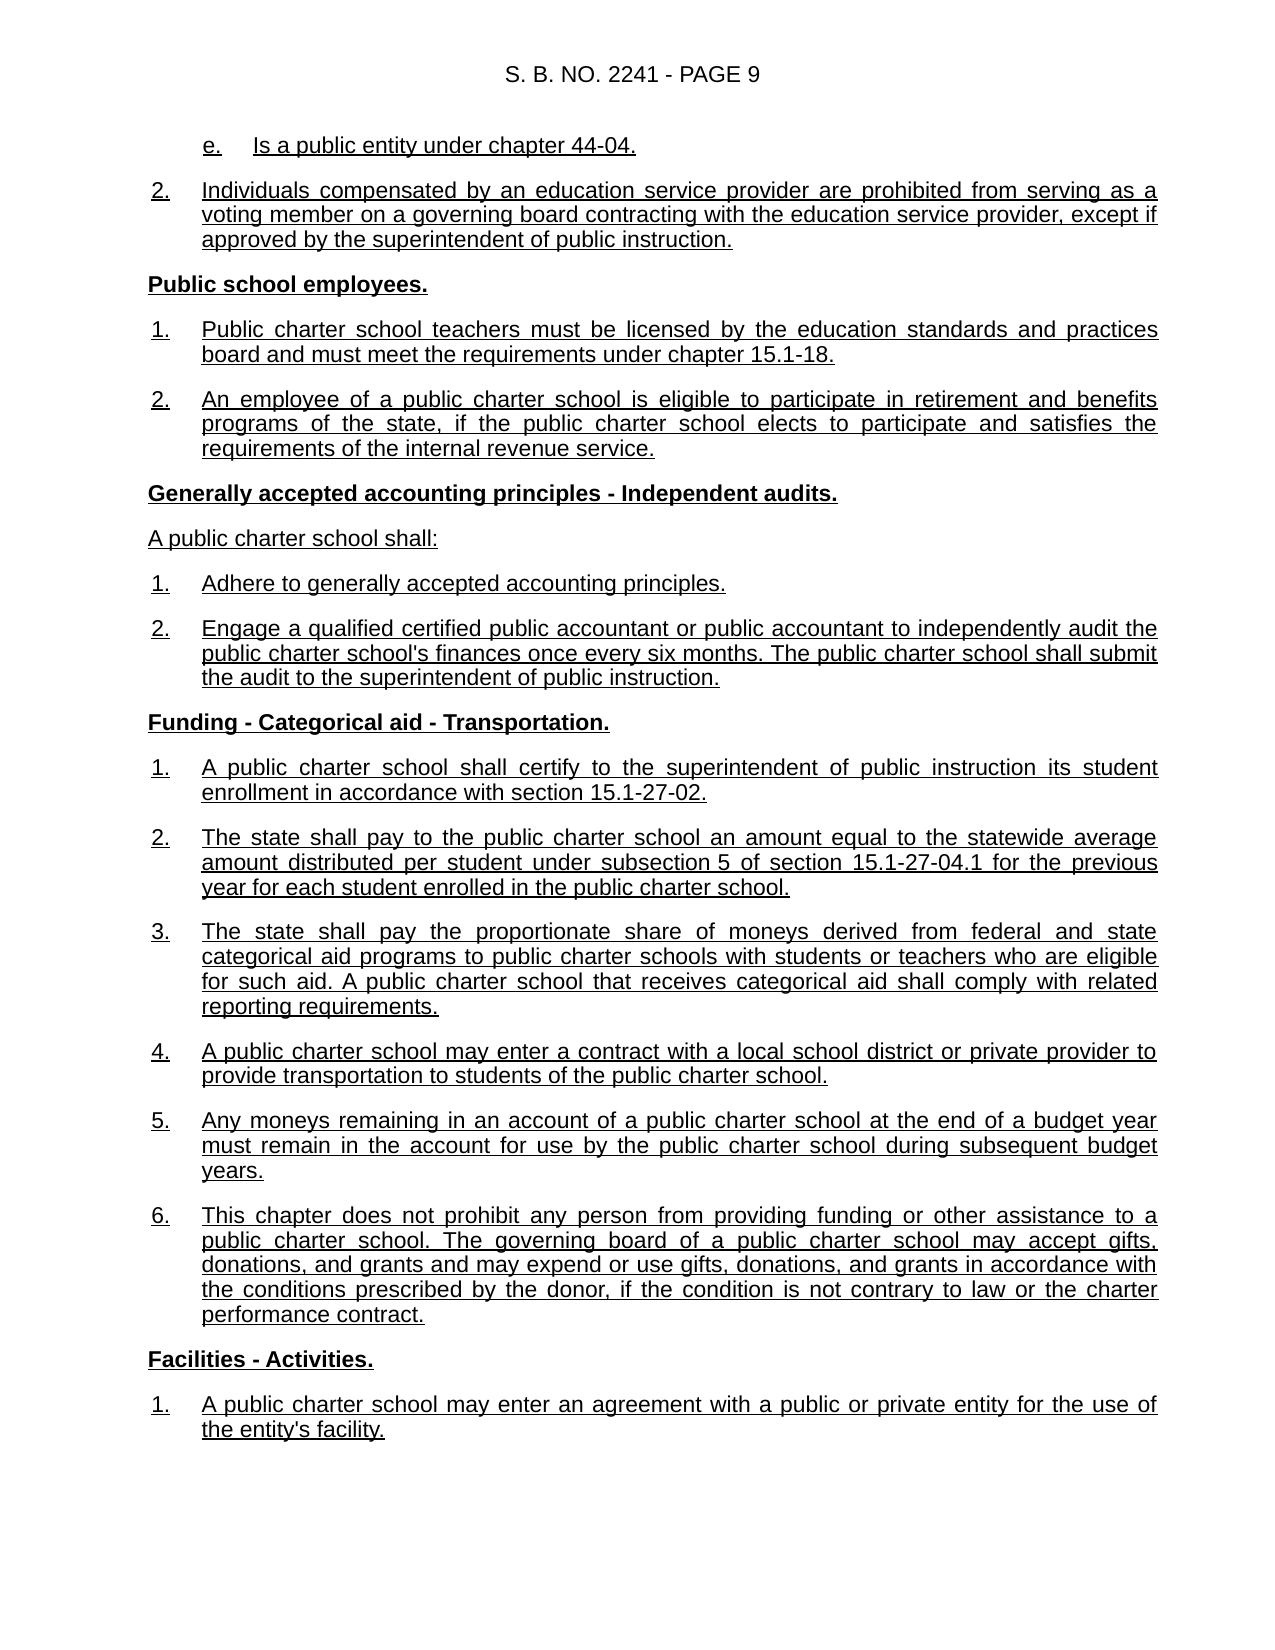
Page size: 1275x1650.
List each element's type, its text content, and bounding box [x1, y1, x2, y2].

text 2. The state shall pay to the public charter school an amount equal to the statewide average amount distributed per student under subsection 5 of section 15.1‑27‑04.1 for the previous year for each student enrolled in the public charter school. [106, 826, 1158, 900]
text 6. This chapter does not prohibit any person from providing funding or other assistance to a public charter school. The governing board of a public charter school may accept gifts, donations, and grants and may expend or use gifts, donations, and grants in accordance with the conditions prescribed by the donor, if the condition is not contrary to law or the charter performance contract. [106, 1203, 1158, 1327]
subtitle Facilities - Activities. [106, 1347, 1158, 1372]
text 5. Any moneys remaining in an account of a public charter school at the end of a budget year must remain in the account for use by the public charter school during subsequent budget years. [106, 1109, 1158, 1183]
text 2. Engage a qualified certified public accountant or public accountant to independently audit the public charter school's finances once every six months. The public charter school shall submit the audit to the superintendent of public instruction. [106, 616, 1158, 691]
text e. Is a public entity under chapter 44‑04. [106, 133, 1158, 158]
text 4. A public charter school may enter a contract with a local school district or private provider to provide transportation to students of the public charter school. [106, 1039, 1158, 1089]
text 2. An employee of a public charter school is eligible to participate in retirement and benefits programs of the state, if the public charter school elects to participate and satisfies the requirements of the internal revenue service. [106, 387, 1158, 462]
subtitle Funding - Categorical aid - Transportation. [106, 711, 1158, 736]
text 3. The state shall pay the proportionate share of moneys derived from federal and state categorical aid programs to public charter schools with students or teachers who are eligible for such aid. A public charter school that receives categorical aid shall comply with related reporting requirements. [106, 920, 1158, 1019]
text A public charter school shall: [106, 527, 1158, 551]
text 2. Individuals compensated by an education service provider are prohibited from serving as a voting member on a governing board contracting with the education service provider, except if approved by the superintendent of public instruction. [106, 178, 1158, 253]
text 1. A public charter school may enter an agreement with a public or private entity for the use of the entity's facility. [106, 1392, 1158, 1442]
subtitle Public school employees. [106, 273, 1158, 297]
text 1. A public charter school shall certify to the superintendent of public instruction its student enrollment in accordance with section 15.1‑27‑02. [106, 756, 1158, 805]
text 1. Adhere to generally accepted accounting principles. [106, 572, 1158, 596]
text 1. Public charter school teachers must be licensed by the education standards and practices board and must meet the requirements under chapter 15.1‑18. [106, 318, 1158, 367]
subtitle Generally accepted accounting principles - Independent audits. [106, 482, 1158, 507]
